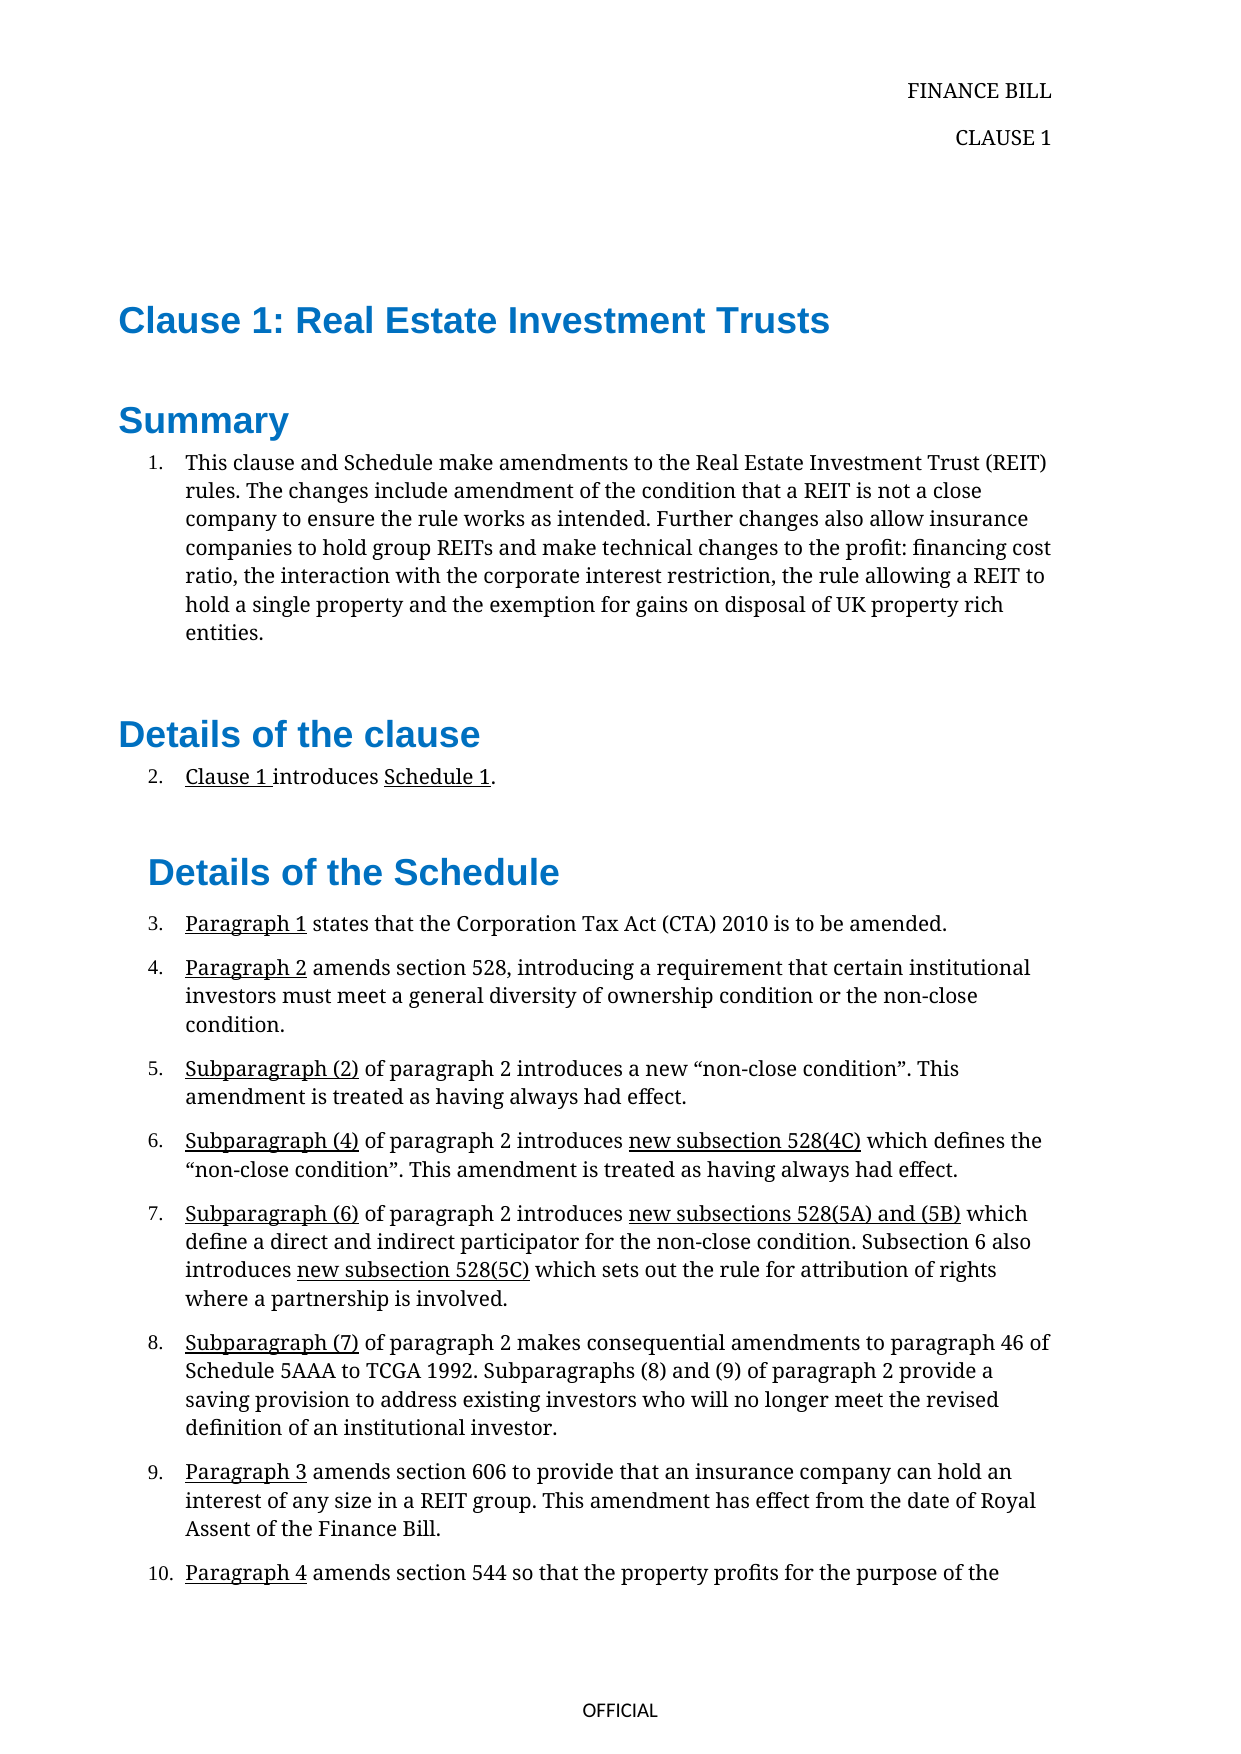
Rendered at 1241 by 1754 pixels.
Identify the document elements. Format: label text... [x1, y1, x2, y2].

subtitle Clause 1: Real Estate Investment Trusts [118, 298, 1053, 342]
subtitle Details of the clause [118, 712, 1053, 755]
list Paragraph 4 amends section 544 so that the property profits for the purpose of the [148, 1558, 1053, 1587]
list Subparagraph (7) of paragraph 2 makes consequential amendments to paragraph 46 of Schedule 5AAA to TCGA 1992. Subparagraphs (8) and (9) of paragraph 2 provide a saving provision to address existing investors who will no longer meet the revised definition of an institutional investor. [148, 1328, 1053, 1442]
list Subparagraph (2) of paragraph 2 introduces a new “non-close condition”. This amendment is treated as having always had effect. [148, 1054, 1053, 1111]
list Paragraph 3 amends section 606 to provide that an insurance company can hold an interest of any size in a REIT group. This amendment has effect from the date of Royal Assent of the Finance Bill. [148, 1457, 1053, 1543]
list Clause 1 introduces Schedule 1. [148, 762, 1053, 790]
list This clause and Schedule make amendments to the Real Estate Investment Trust (REIT) rules. The changes include amendment of the condition that a REIT is not a close company to ensure the rule works as intended. Further changes also allow insurance companies to hold group REITs and make technical changes to the profit: financing cost ratio, the interaction with the corporate interest restriction, the rule allowing a REIT to hold a single property and the exemption for gains on disposal of UK property rich entities. [148, 448, 1053, 647]
text Details of the Schedule [148, 850, 1053, 893]
subtitle Summary [118, 398, 1053, 441]
list Paragraph 1 states that the Corporation Tax Act (CTA) 2010 is to be amended. [148, 909, 1053, 937]
list Subparagraph (6) of paragraph 2 introduces new subsections 528(5A) and (5B) which define a direct and indirect participator for the non-close condition. Subsection 6 also introduces new subsection 528(5C) which sets out the rule for attribution of rights where a partnership is involved. [148, 1199, 1053, 1312]
list Paragraph 2 amends section 528, introducing a requirement that certain institutional investors must meet a general diversity of ownership condition or the non-close condition. [148, 953, 1053, 1038]
list Subparagraph (4) of paragraph 2 introduces new subsection 528(4C) which defines the “non-close condition”. This amendment is treated as having always had effect. [148, 1126, 1053, 1183]
